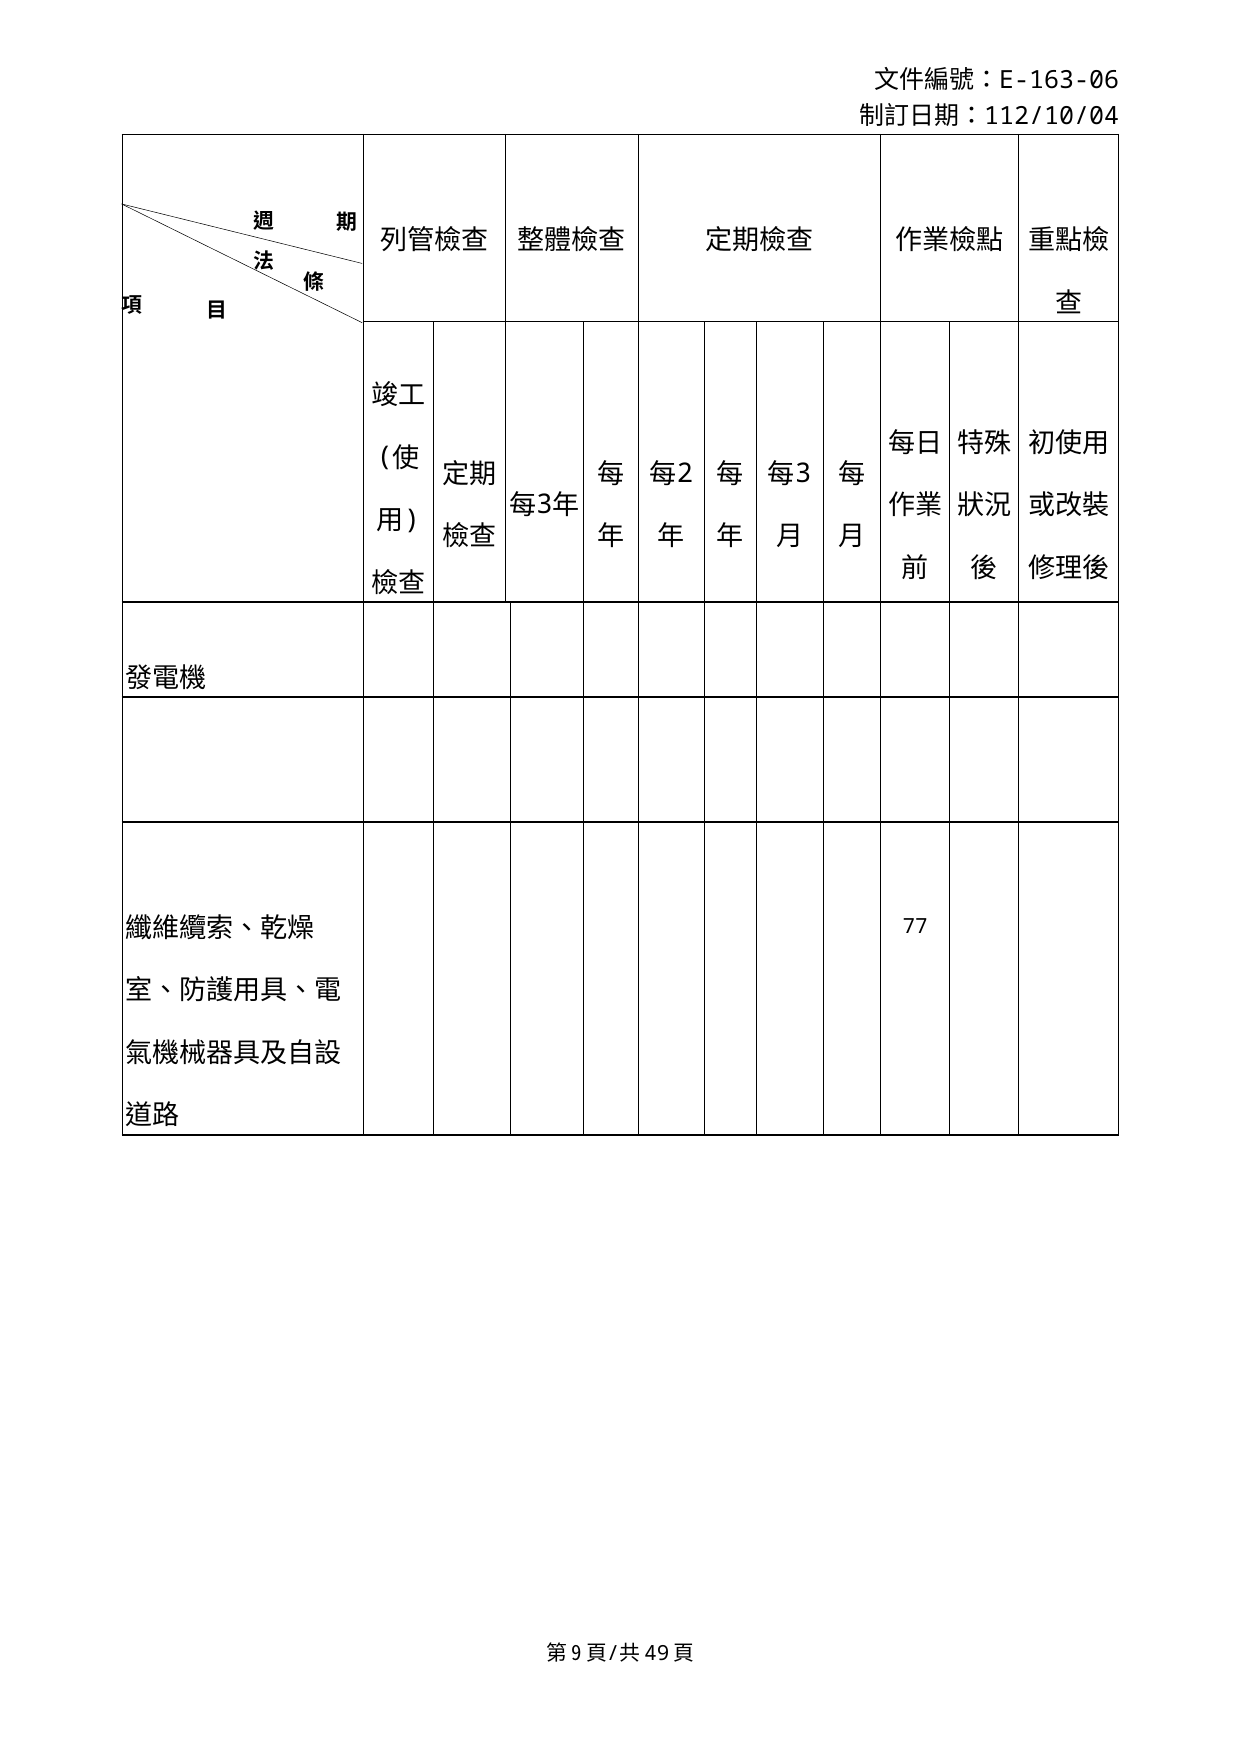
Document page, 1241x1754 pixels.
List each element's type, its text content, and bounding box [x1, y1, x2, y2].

table_cell [1019, 603, 1118, 696]
table_cell [881, 698, 949, 821]
table_cell [511, 823, 583, 1134]
table_cell 特殊狀況後 [950, 322, 1018, 601]
table_cell 每年 [705, 322, 756, 601]
table_header [123, 135, 363, 263]
table_cell [824, 823, 880, 1134]
table_cell 竣工(使用)檢查 [364, 322, 433, 601]
table_cell [950, 698, 1018, 821]
table_cell [705, 698, 756, 821]
table_cell 纖維纜索、乾燥室、防護用具、電氣機械器具及自設道路 [123, 823, 363, 1134]
table_cell [950, 603, 1018, 696]
table_header 重點檢查 [1019, 135, 1118, 321]
table_cell [511, 603, 583, 696]
table_cell [584, 698, 638, 821]
table_cell [434, 698, 510, 821]
table_cell [1019, 698, 1118, 821]
table_cell [824, 698, 880, 821]
table_cell 初使用或改裝修理後 [1019, 322, 1118, 601]
table_cell 每3年 [506, 322, 583, 601]
table_cell 77 [881, 823, 949, 1134]
table_cell 每日作業前 [881, 322, 949, 601]
table_cell [639, 603, 704, 696]
table_cell 定期檢查 [434, 322, 505, 601]
table_cell [123, 698, 363, 821]
table_cell [881, 603, 949, 696]
table_cell [757, 823, 823, 1134]
table_cell [639, 823, 704, 1134]
table_cell 每3月 [757, 322, 823, 601]
table_cell [511, 698, 583, 821]
table_header [133, 208, 363, 321]
table_cell [705, 603, 756, 696]
table_cell [364, 603, 433, 696]
table_cell [584, 823, 638, 1134]
table_cell [364, 823, 433, 1134]
table_cell [434, 823, 510, 1134]
table_cell [639, 698, 704, 821]
table_header 定期檢查 [639, 135, 880, 321]
table_cell [824, 603, 880, 696]
table_header 作業檢點 [881, 135, 1018, 321]
table_cell [950, 823, 1018, 1134]
table_cell 每年 [584, 322, 638, 601]
table_cell 發電機 [123, 603, 363, 696]
table_cell [757, 698, 823, 821]
table_cell [364, 698, 433, 821]
table_cell [757, 603, 823, 696]
table_header 整體檢查 [506, 135, 638, 321]
table_cell [705, 823, 756, 1134]
table_cell [1019, 823, 1118, 1134]
table_header [123, 206, 363, 601]
table_cell [434, 603, 510, 696]
table_cell 每月 [824, 322, 880, 601]
table_cell [584, 603, 638, 696]
table_header 列管檢查 [364, 135, 505, 321]
table_cell 每2年 [639, 322, 704, 601]
